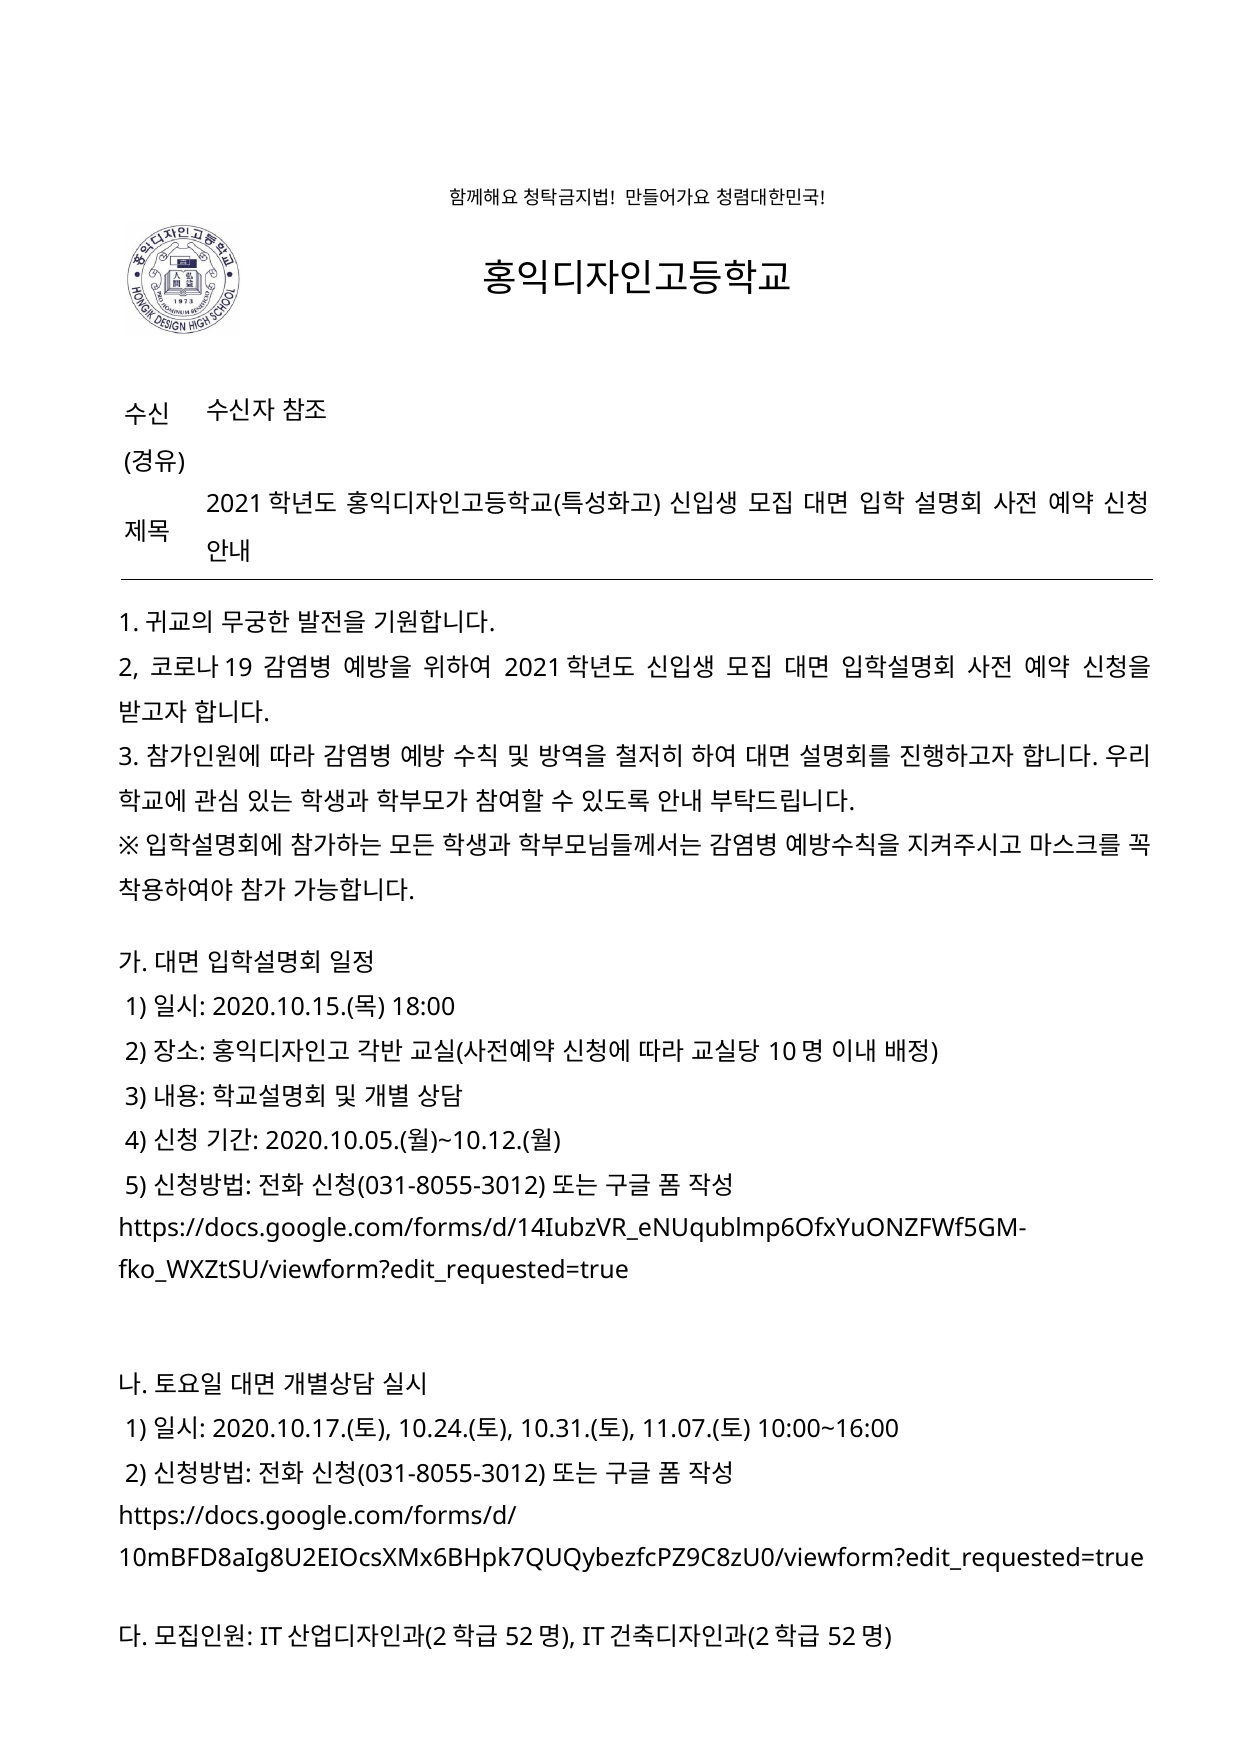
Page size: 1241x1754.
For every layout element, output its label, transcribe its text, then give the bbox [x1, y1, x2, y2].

text ※ 입학설명회에 참가하는 모든 학생과 학부모님들께서는 감염병 예방수칙을 지켜주시고 마스크를 꼭 착용하여야 참가 가능합니다. [118, 826, 1152, 907]
text 1) 일시: 2020.10.17.(토), 10.24.(토), 10.31.(토), 11.07.(토) 10:00~16:00 [118, 1409, 1152, 1445]
text https://docs.google.com/forms/d/14IubzVR_eNUqublmp6OfxYuONZFWf5GM-fko_WXZtSU/viewform?edit_requested=true [118, 1210, 1152, 1286]
text 4) 신청 기간: 2020.10.05.(월)~10.12.(월) [118, 1121, 1152, 1157]
table_cell 수신자 참조 [203, 387, 1153, 438]
table_cell 홍익디자인고등학교 [244, 220, 1030, 344]
text 3) 내용: 학교설명회 및 개별 상담 [118, 1076, 1152, 1112]
text 2) 신청방법: 전화 신청(031-8055-3012) 또는 구글 폼 작성 [118, 1453, 1152, 1489]
table_cell 수신 [121, 387, 203, 438]
text 2, 코로나19 감염병 예방을 위하여 2021학년도 신입생 모집 대면 입학설명회 사전 예약 신청을 받고자 합니다. [118, 647, 1152, 728]
text 2) 장소: 홍익디자인고 각반 교실(사전예약 신청에 따라 교실당 10명 이내 배정) [118, 1031, 1152, 1068]
table_cell [121, 220, 244, 344]
table_cell [203, 438, 1153, 481]
text 3. 참가인원에 따라 감염병 예방 수칙 및 방역을 철저히 하여 대면 설명회를 진행하고자 합니다. 우리 학교에 관심 있는 학생과 학부모가 참여할 수 있도록 안내 부탁드립니다. [118, 737, 1152, 817]
table_header 함께해요 청탁금지법! 만들어가요 청렴대한민국! [121, 180, 1153, 219]
text 1) 일시: 2020.10.15.(목) 18:00 [118, 987, 1152, 1023]
table_cell [121, 344, 1153, 387]
text 가. 대면 입학설명회 일정 [118, 942, 1152, 978]
text https://docs.google.com/forms/d/10mBFD8aIg8U2EIOcsXMx6BHpk7QUQybezfcPZ9C8zU0/viewform?edit_requested=true [118, 1498, 1152, 1574]
text 1. 귀교의 무궁한 발전을 기원합니다. [118, 603, 1152, 639]
picture [124, 222, 241, 335]
table_cell 2021학년도 홍익디자인고등학교(특성화고) 신입생 모집 대면 입학 설명회 사전 예약 신청 안내 [203, 481, 1153, 579]
text 나. 토요일 대면 개별상담 실시 [118, 1364, 1152, 1400]
text 다. 모집인원: IT산업디자인과(2학급 52명), IT건축디자인과(2학급 52명) [118, 1617, 1152, 1653]
text 5) 신청방법: 전화 신청(031-8055-3012) 또는 구글 폼 작성 [118, 1165, 1152, 1201]
table_cell (경유) [121, 438, 203, 481]
table_cell [1030, 220, 1153, 344]
table_cell 제목 [121, 481, 203, 579]
